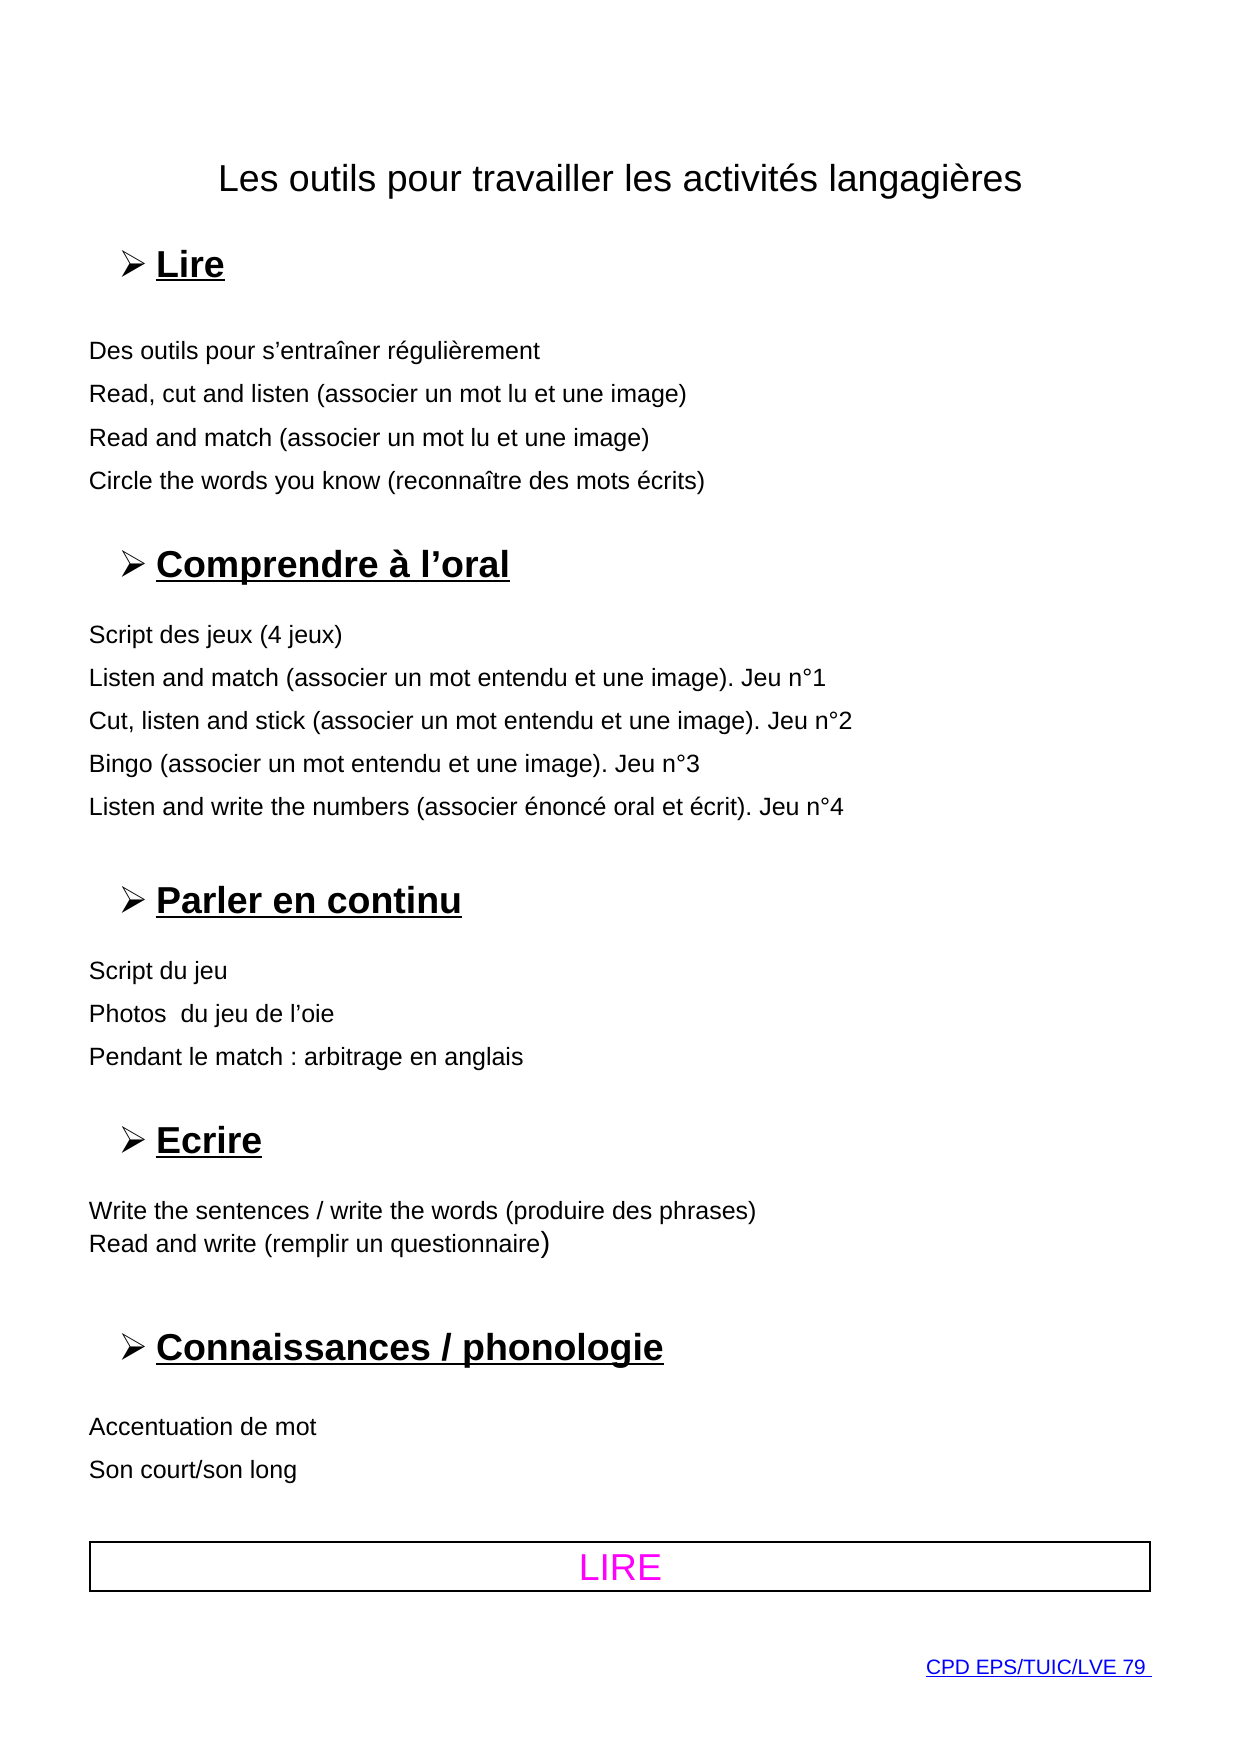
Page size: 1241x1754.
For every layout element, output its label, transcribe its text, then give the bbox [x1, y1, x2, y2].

text Script du jeu [89, 956, 1151, 984]
text Write the sentences / write the words (produire des phrases) [89, 1196, 1151, 1224]
subtitle Ecrire [118, 1118, 1151, 1162]
text Read and write (remplir un questionnaire) [89, 1224, 1151, 1258]
text LIRE [91, 1543, 1149, 1590]
text Read and match (associer un mot lu et une image) [89, 422, 1151, 451]
text Son court/son long [89, 1455, 1151, 1483]
text Listen and match (associer un mot entendu et une image). Jeu n°1 [89, 663, 1151, 691]
subtitle Accentuation de mot [89, 1412, 1151, 1440]
subtitle Parler en continu [118, 878, 1151, 922]
text Photos du jeu de l’oie [89, 999, 1151, 1027]
text Script des jeux (4 jeux) [89, 619, 1151, 648]
text Circle the words you know (reconnaître des mots écrits) [89, 466, 1151, 494]
text Pendant le match : arbitrage en anglais [89, 1042, 1151, 1071]
subtitle Les outils pour travailler les activités langagières [89, 156, 1151, 199]
subtitle Comprendre à l’oral [118, 542, 1151, 586]
text Bingo (associer un mot entendu et une image). Jeu n°3 [89, 749, 1151, 778]
text Read, cut and listen (associer un mot lu et une image) [89, 379, 1151, 408]
text Des outils pour s’entraîner régulièrement [89, 336, 1151, 365]
text Cut, listen and stick (associer un mot entendu et une image). Jeu n°2 [89, 706, 1151, 734]
text Listen and write the numbers (associer énoncé oral et écrit). Jeu n°4 [89, 792, 1151, 821]
list Connaissances / phonologie [118, 1325, 1151, 1368]
subtitle Lire [118, 242, 1151, 285]
